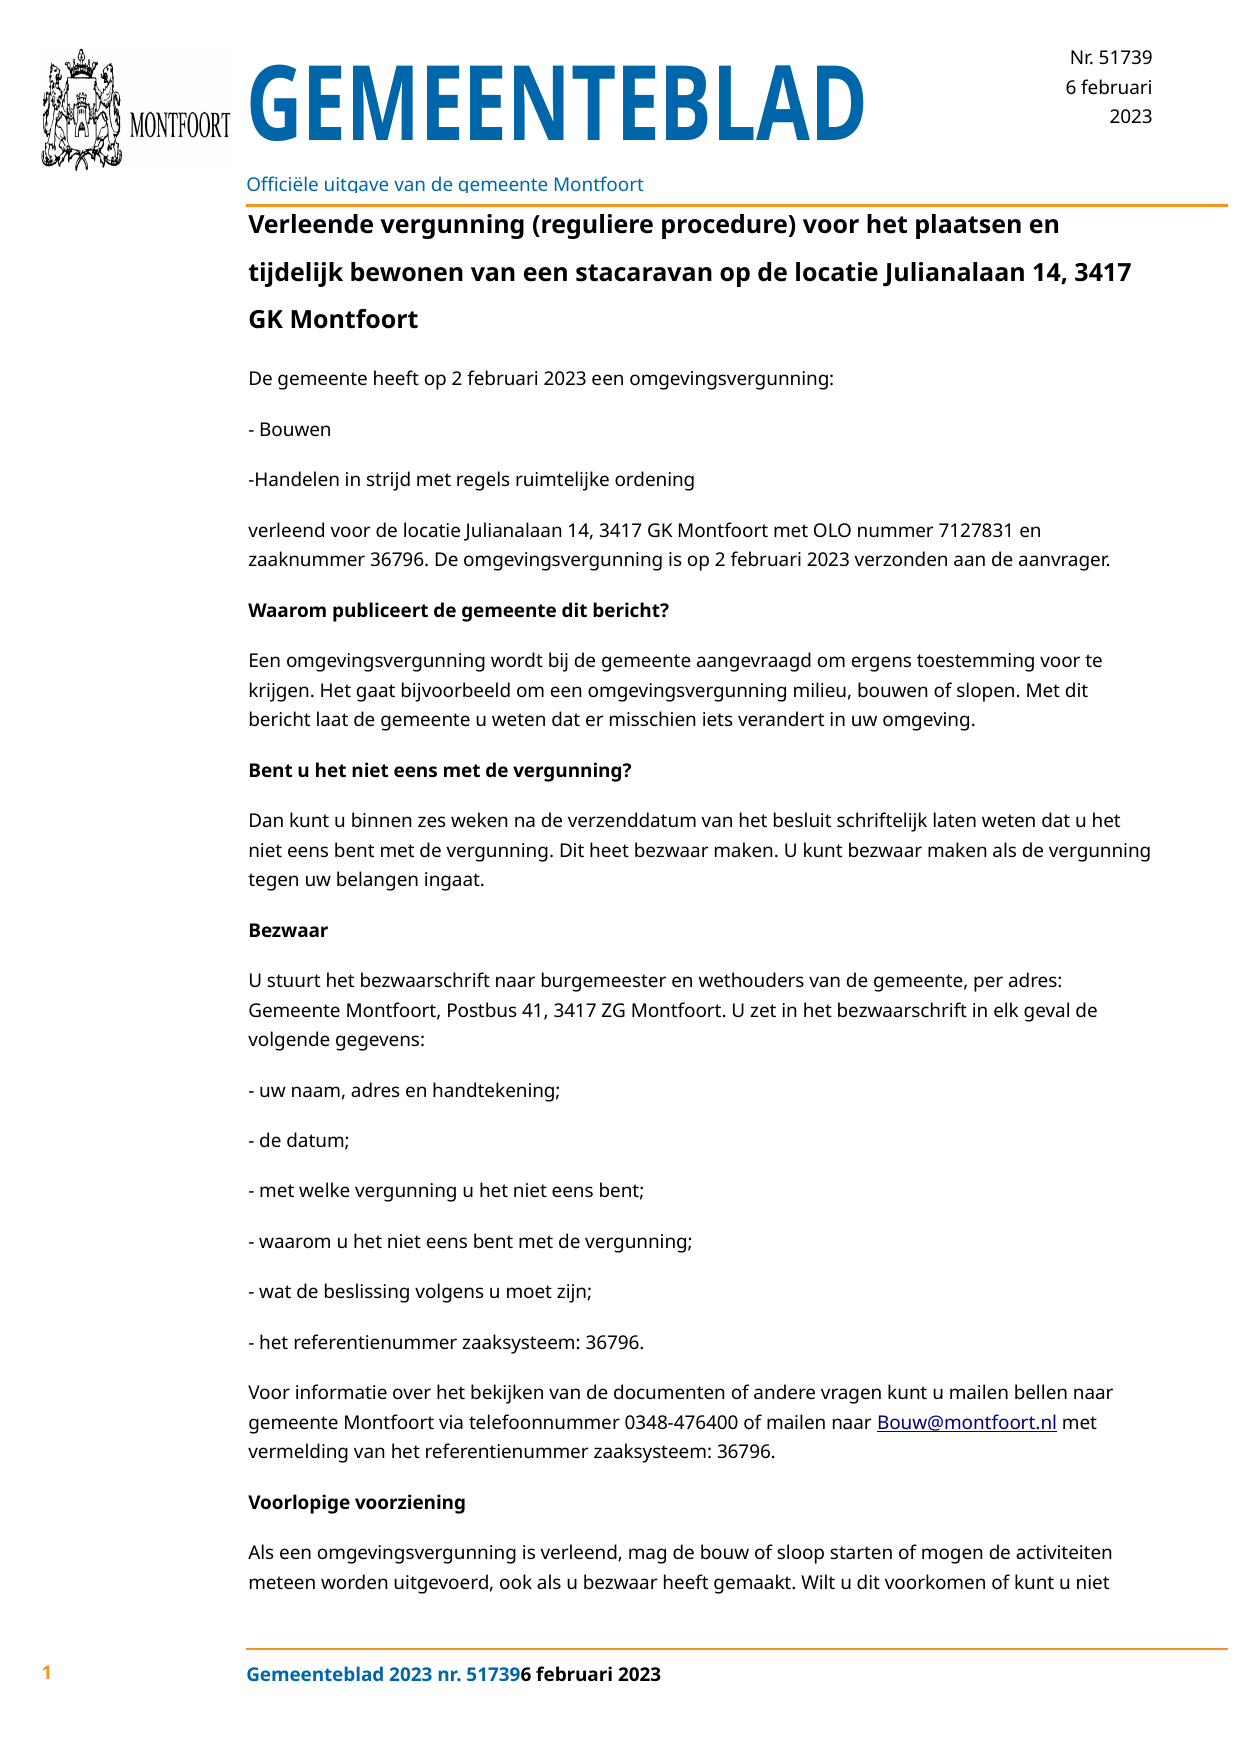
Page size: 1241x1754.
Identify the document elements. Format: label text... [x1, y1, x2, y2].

text Bent u het niet eens met de vergunning? [248, 757, 1152, 782]
text Voorlopige voorziening [248, 1489, 1152, 1514]
text - met welke vergunning u het niet eens bent; [248, 1178, 1152, 1203]
text -Handelen in strijd met regels ruimtelijke ordening [248, 466, 1152, 492]
text De gemeente heeft op 2 februari 2023 een omgevingsvergunning: [248, 366, 1152, 391]
picture [41, 47, 231, 172]
text Waarom publiceert de gemeente dit bericht? [248, 597, 1152, 622]
text Als een omgevingsvergunning is verleend, mag de bouw of sloop starten of mogen de activiteiten meteen worden uitgevoerd, ook als u bezwaar heeft gemaakt. Wilt u dit voorkomen of kunt u niet [248, 1539, 1152, 1594]
text Verleende vergunning (reguliere procedure) voor het plaatsen en tijdelijk bewonen van een stacaravan op de locatie Julianalaan 14, 3417 GK Montfoort [248, 207, 1152, 336]
text - wat de beslissing volgens u moet zijn; [248, 1278, 1152, 1304]
text U stuurt het bezwaarschrift naar burgemeester en wethouders van de gemeente, per adres: Gemeente Montfoort, Postbus 41, 3417 ZG Montfoort. U zet in het bezwaarschrift in elk geval de volgende gegevens: [248, 967, 1152, 1052]
text - Bouwen [248, 416, 1152, 442]
text Voor informatie over het bekijken van de documenten of andere vragen kunt u mailen bellen naar gemeente Montfoort via telefoonnummer 0348-476400 of mailen naar Bouw@montfoort.nl met vermelding van het referentienummer zaaksysteem: 36796. [248, 1379, 1152, 1464]
text verleend voor de locatie Julianalaan 14, 3417 GK Montfoort met OLO nummer 7127831 en zaaknummer 36796. De omgevingsvergunning is op 2 februari 2023 verzonden aan de aanvrager. [248, 517, 1152, 572]
text Een omgevingsvergunning wordt bij de gemeente aangevraagd om ergens toestemming voor te krijgen. Het gaat bijvoorbeeld om een omgevingsvergunning milieu, bouwen of slopen. Met dit bericht laat de gemeente u weten dat er misschien iets verandert in uw omgeving. [248, 647, 1152, 732]
text Dan kunt u binnen zes weken na de verzenddatum van het besluit schriftelijk laten weten dat u het niet eens bent met de vergunning. Dit heet bezwaar maken. U kunt bezwaar maken als de vergunning tegen uw belangen ingaat. [248, 807, 1152, 892]
text - uw naam, adres en handtekening; [248, 1077, 1152, 1102]
text Bezwaar [248, 917, 1152, 942]
text - het referentienummer zaaksysteem: 36796. [248, 1329, 1152, 1354]
text - waarom u het niet eens bent met de vergunning; [248, 1228, 1152, 1254]
text - de datum; [248, 1127, 1152, 1153]
